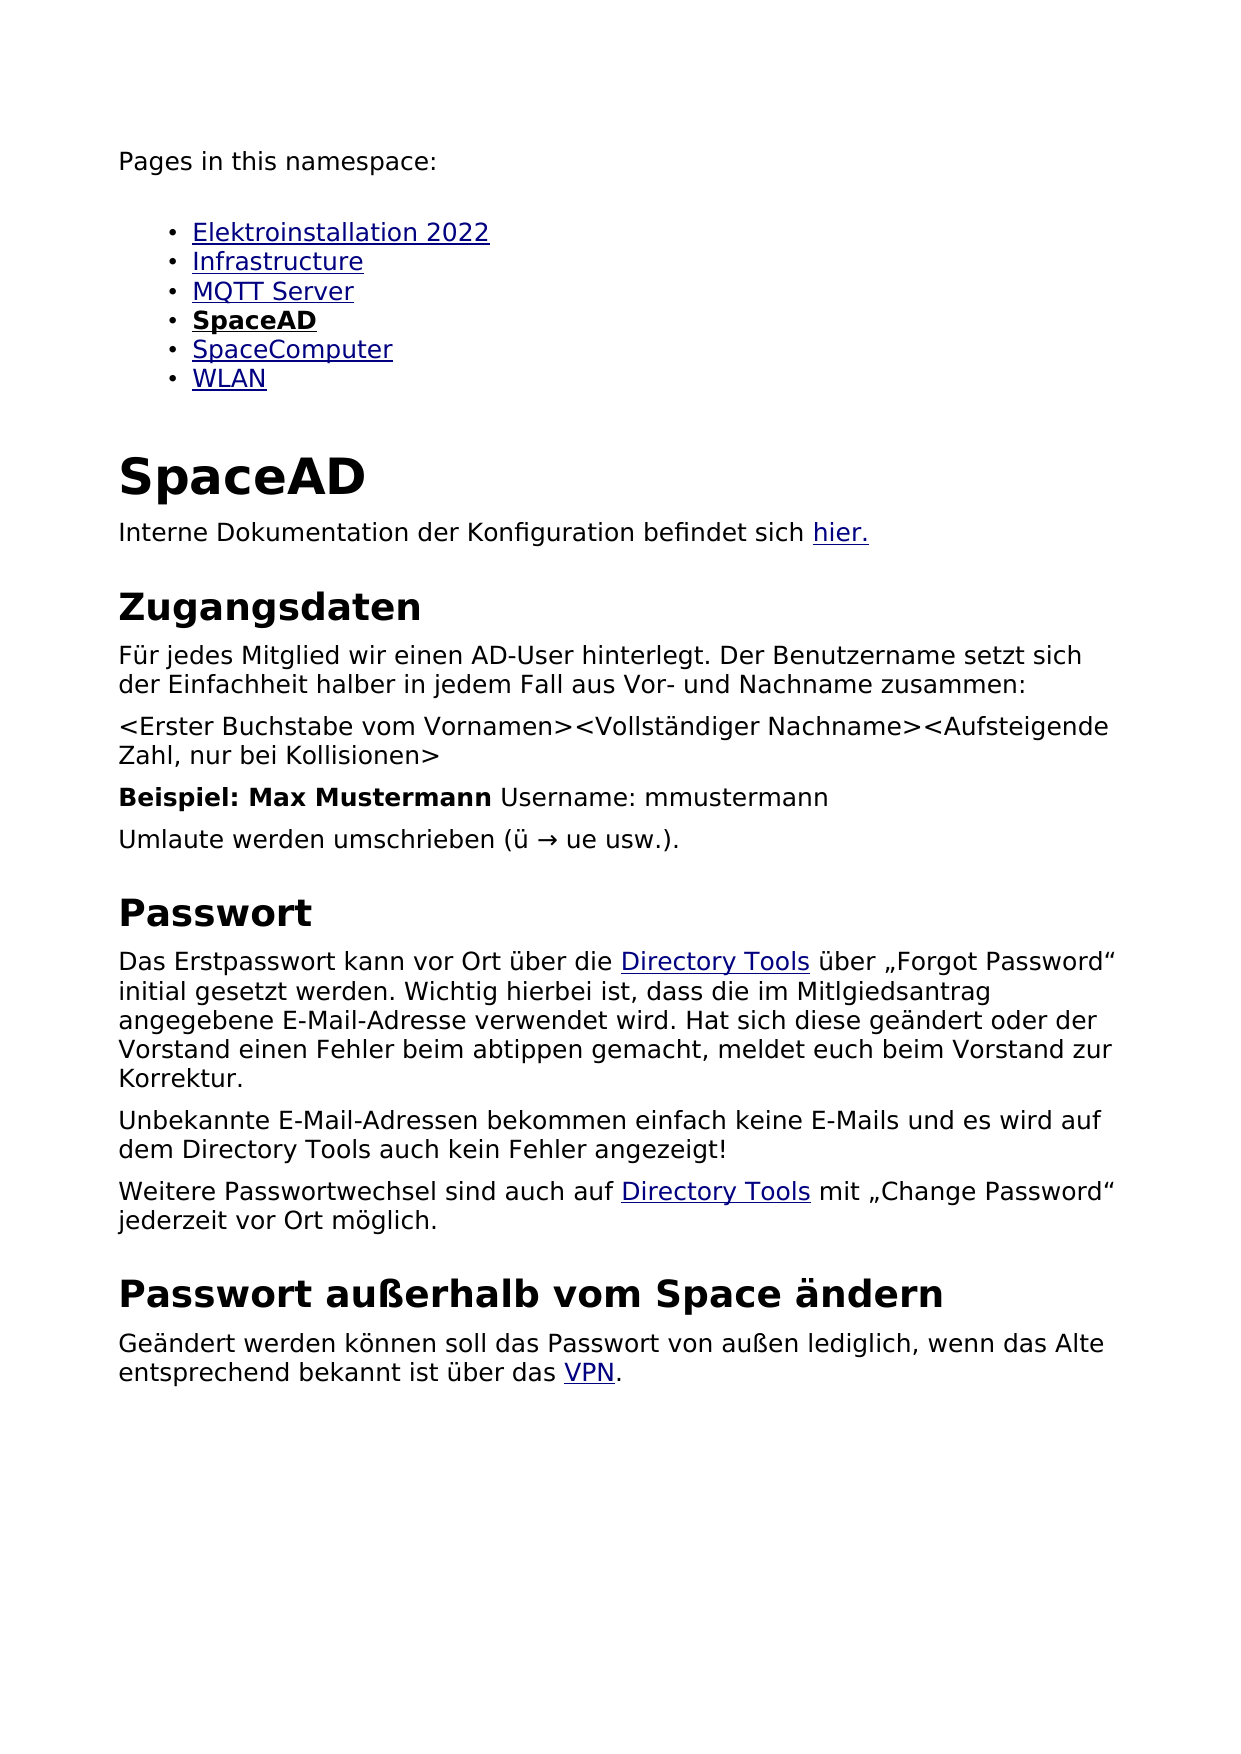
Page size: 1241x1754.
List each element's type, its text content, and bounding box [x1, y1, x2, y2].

list SpaceAD [177, 306, 1122, 335]
subtitle Zugangsdaten [118, 585, 1122, 629]
list WLAN [177, 364, 1122, 393]
text Geändert werden können soll das Passwort von außen lediglich, wenn das Alte entsprechend bekannt ist über das VPN. [118, 1329, 1122, 1387]
text Das Erstpasswort kann vor Ort über die Directory Tools über „Forgot Password“ initial gesetzt werden. Wichtig hierbei ist, dass die im Mitlgiedsantrag angegebene E-Mail-Adresse verwendet wird. Hat sich diese geändert oder der Vorstand einen Fehler beim abtippen gemacht, meldet euch beim Vorstand zur Korrektur. [118, 948, 1122, 1093]
text <Erster Buchstabe vom Vornamen><Vollständiger Nachname><Aufsteigende Zahl, nur bei Kollisionen> [118, 712, 1122, 771]
subtitle Passwort [118, 891, 1122, 935]
list MQTT Server [177, 277, 1122, 306]
subtitle Passwort außerhalb vom Space ändern [118, 1273, 1122, 1316]
list Infrastructure [177, 248, 1122, 277]
text Beispiel: Max Mustermann Username: mmustermann [118, 783, 1122, 812]
text Umlaute werden umschrieben (ü → ue usw.). [118, 825, 1122, 854]
text Weitere Passwortwechsel sind auch auf Directory Tools mit „Change Password“ jederzeit vor Ort möglich. [118, 1177, 1122, 1235]
subtitle SpaceAD [118, 448, 1122, 506]
text Pages in this namespace: [118, 118, 1122, 176]
text Für jedes Mitglied wir einen AD-User hinterlegt. Der Benutzername setzt sich der Einfachheit halber in jedem Fall aus Vor- und Nachname zusammen: [118, 641, 1122, 700]
text Interne Dokumentation der Konfiguration befindet sich hier. [118, 519, 1122, 548]
list SpaceComputer [177, 335, 1122, 364]
text Unbekannte E-Mail-Adressen bekommen einfach keine E-Mails und es wird auf dem Directory Tools auch kein Fehler angezeigt! [118, 1106, 1122, 1164]
list Elektroinstallation 2022 [177, 218, 1122, 248]
